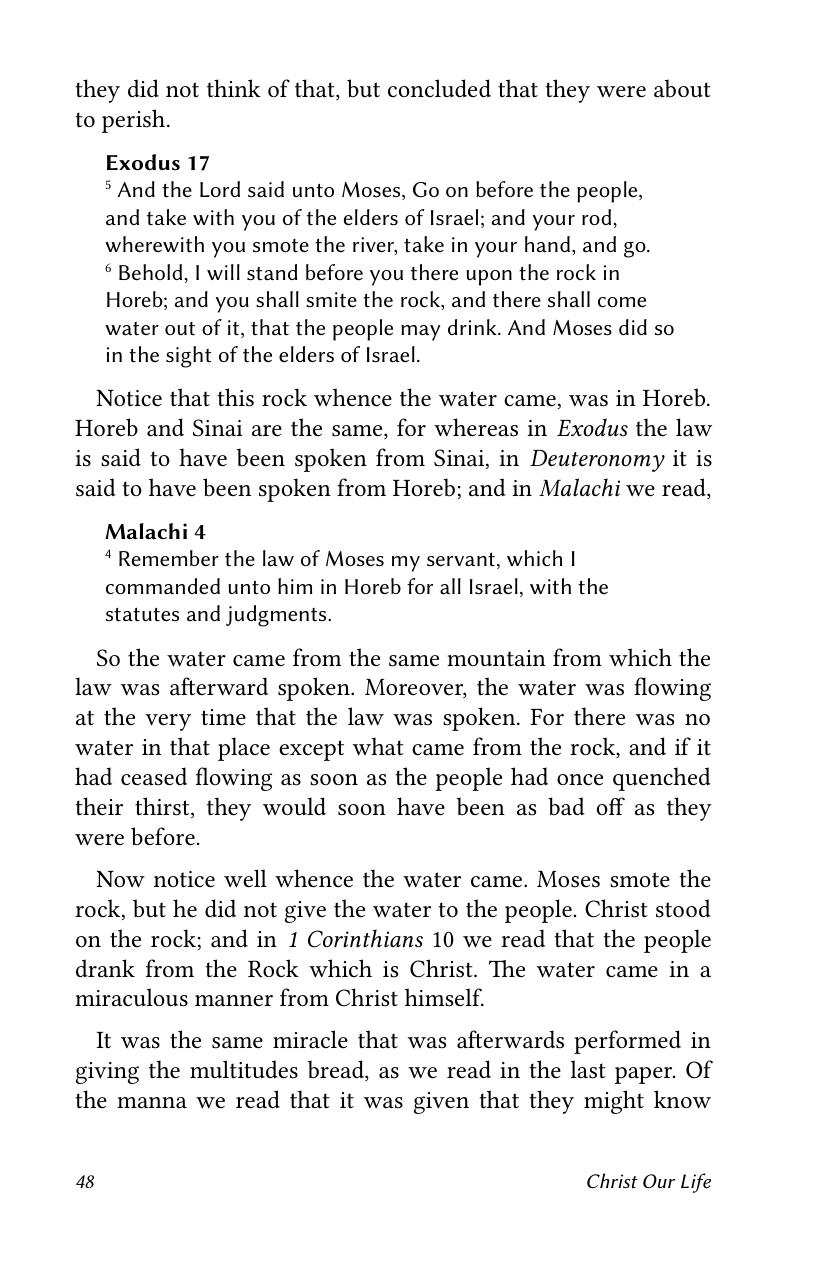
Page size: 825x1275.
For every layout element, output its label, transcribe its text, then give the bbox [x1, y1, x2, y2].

text Exodus 17 [105, 150, 712, 176]
text 6 Behold, I will stand before you there upon the rock in Horeb; and you shall smite the rock, and there shall come water out of it, that the people may drink. And Moses did so in the sight of the elders of Israel. [105, 259, 682, 368]
text Now notice well whence the water came. Moses smote the rock, but he did not give the water to the people. Christ stood on the rock; and in 1 Corinthians 10 we read that the people drank from the Rock which is Christ. The water came in a miraculous manner from Christ himself. [75, 865, 712, 1013]
text It was the same miracle that was afterwards performed in giving the multitudes bread, as we read in the last paper. Of the manna we read that it was given that they might know [75, 1026, 712, 1115]
text they did not think of that, but concluded that they were about to perish. [75, 75, 712, 133]
text Notice that this rock whence the water came, was in Horeb. Horeb and Sinai are the same, for whereas in Exodus the law is said to have been spoken from Sinai, in Deuteronomy it is said to have been spoken from Horeb; and in Malachi we read, [75, 384, 712, 502]
text 4 Remember the law of Moses my servant, which I commanded unto him in Horeb for all Israel, with the statutes and judgments. [105, 546, 682, 627]
text So the water came from the same mountain from which the law was afterward spoken. Moreover, the water was flowing at the very time that the law was spoken. For there was no water in that place except what came from the rock, and if it had ceased flowing as soon as the people had once quenched their thirst, they would soon have been as bad off as they were before. [75, 643, 712, 851]
text 5 And the Lord said unto Moses, Go on before the people, and take with you of the elders of Israel; and your rod, wherewith you smote the river, take in your hand, and go. [105, 177, 682, 258]
text Malachi 4 [105, 519, 712, 545]
